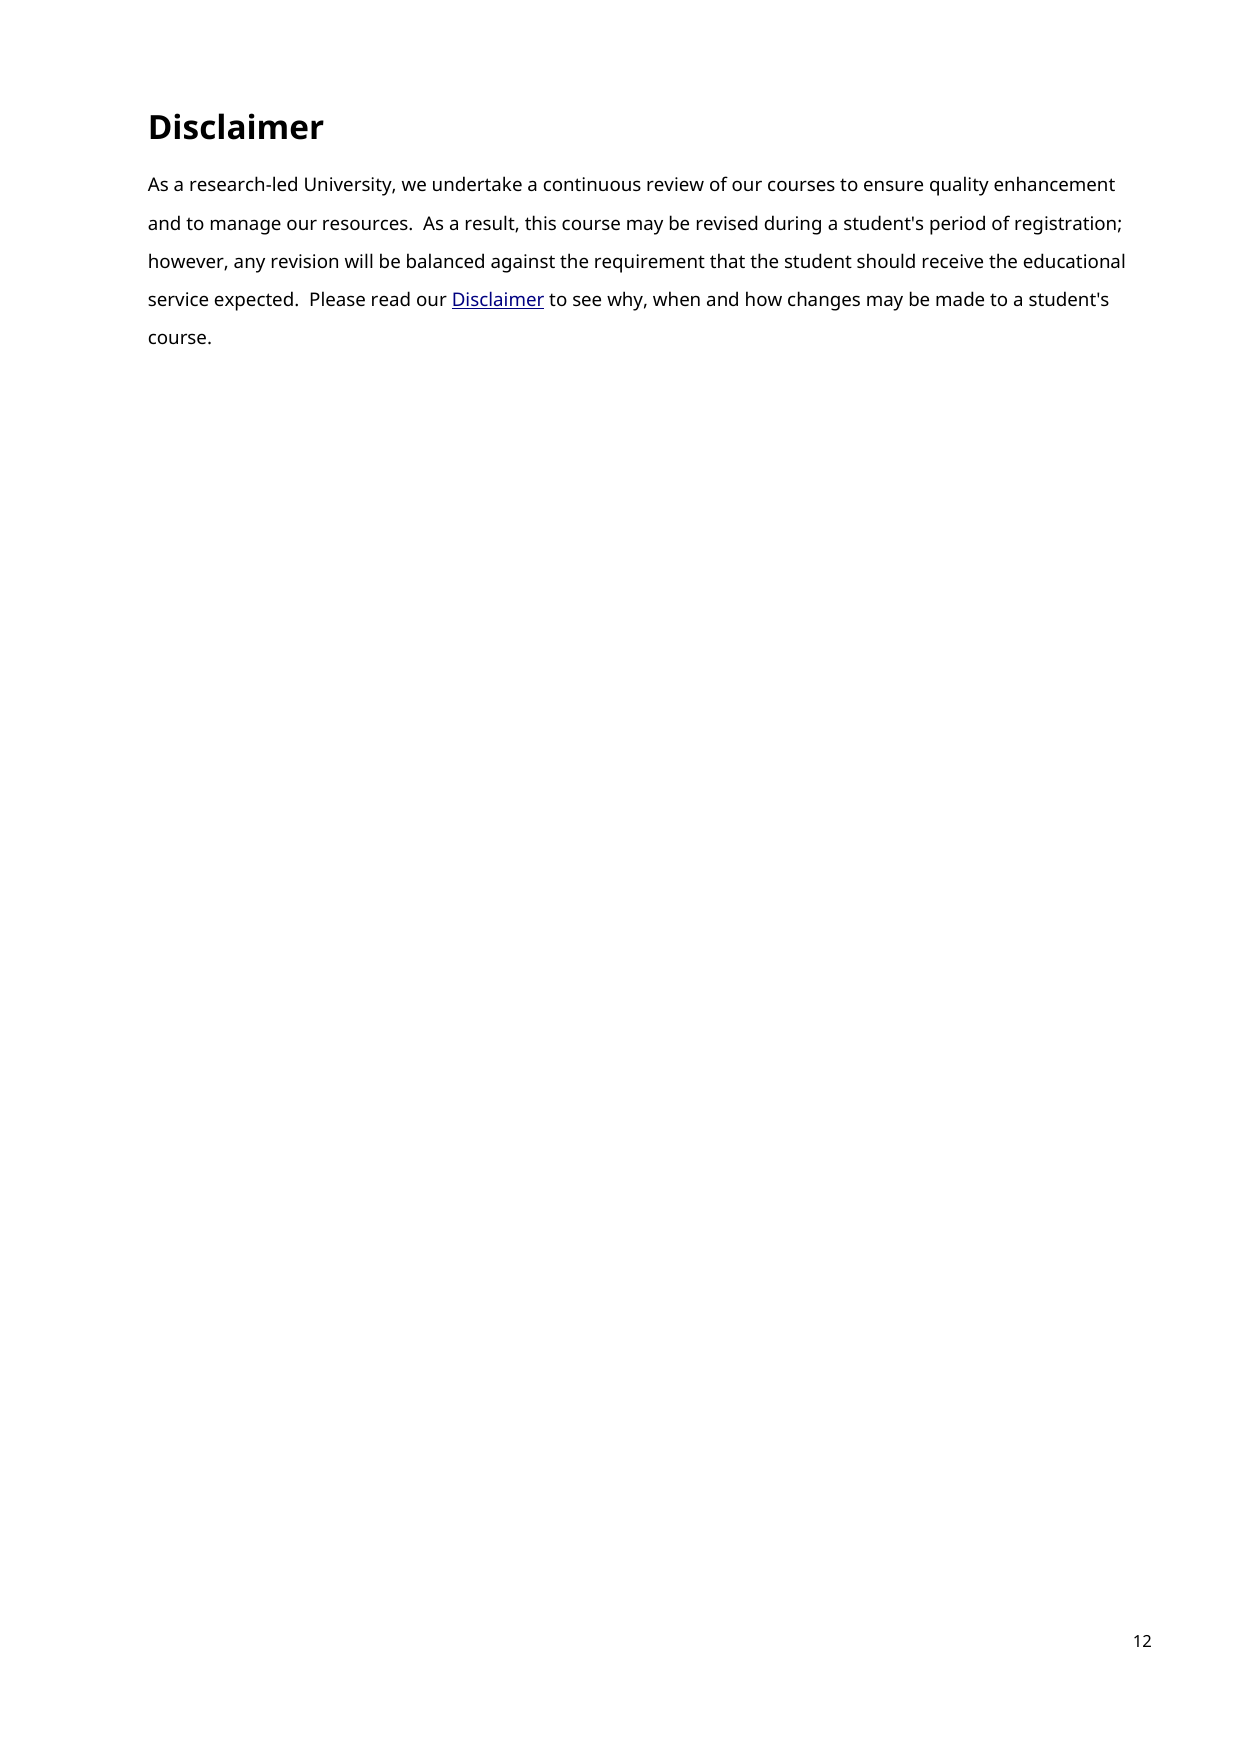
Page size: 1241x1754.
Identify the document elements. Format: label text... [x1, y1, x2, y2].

subtitle Disclaimer [148, 103, 1152, 149]
text As a research-led University, we undertake a continuous review of our courses to ensure quality enhancement and to manage our resources. As a result, this course may be revised during a student's period of registration; however, any revision will be balanced against the requirement that the student should receive the educational service expected. Please read our Disclaimer to see why, when and how changes may be made to a student's course. [148, 172, 1152, 350]
